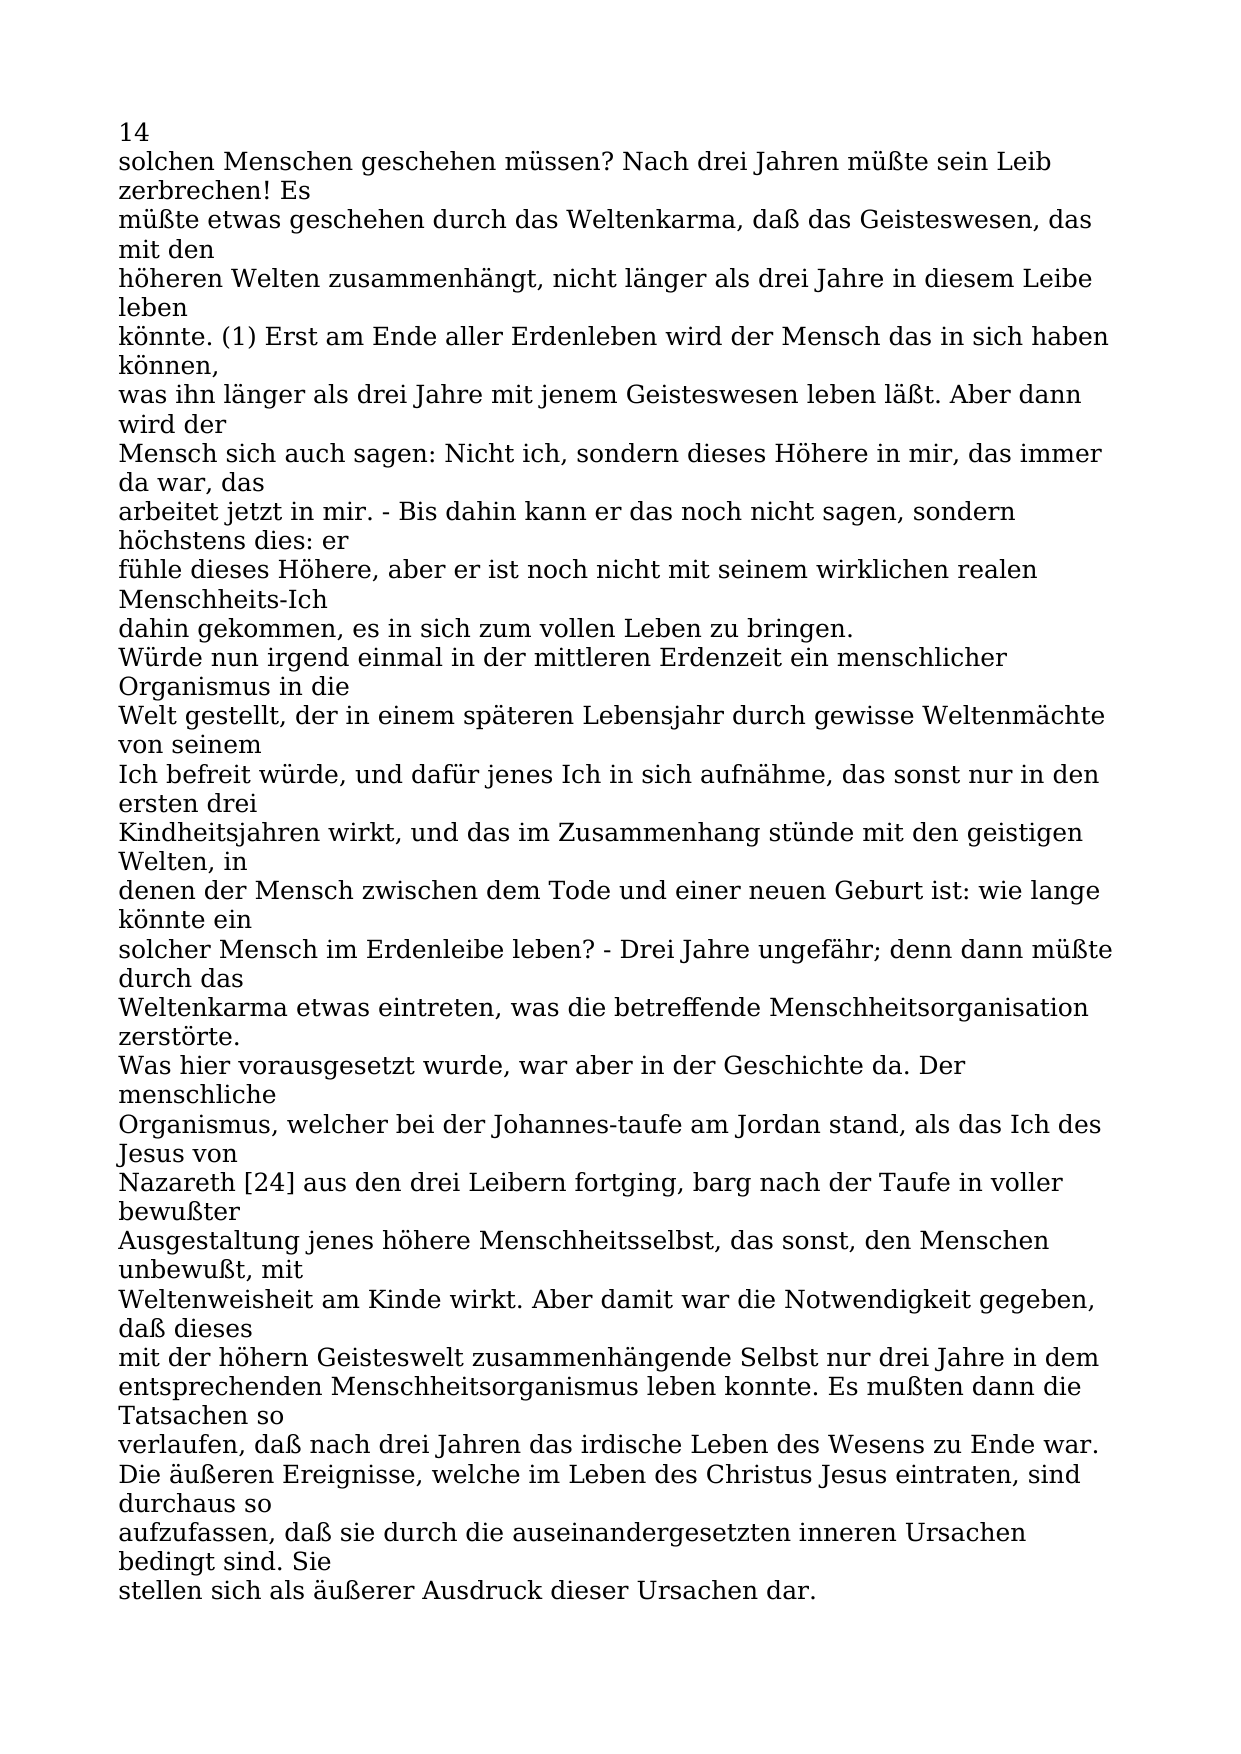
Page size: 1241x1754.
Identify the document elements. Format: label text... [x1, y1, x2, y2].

text 14 [118, 118, 1122, 147]
text Weltenweisheit am Kinde wirkt. Aber damit war die Notwendigkeit gegeben, daß dieses [118, 1285, 1122, 1343]
text Ich befreit würde, und dafür jenes Ich in sich aufnähme, das sonst nur in den ersten drei [118, 760, 1122, 818]
text müßte etwas geschehen durch das Weltenkarma, daß das Geisteswesen, das mit den [118, 206, 1122, 264]
text arbeitet jetzt in mir. - Bis dahin kann er das noch nicht sagen, sondern höchstens dies: er [118, 497, 1122, 556]
text was ihn länger als drei Jahre mit jenem Geisteswesen leben läßt. Aber dann wird der [118, 381, 1122, 439]
text solchen Menschen geschehen müssen? Nach drei Jahren müßte sein Leib zerbrechen! Es [118, 147, 1122, 206]
text solcher Mensch im Erdenleibe leben? - Drei Jahre ungefähr; denn dann müßte durch das [118, 935, 1122, 993]
text Würde nun irgend einmal in der mittleren Erdenzeit ein menschlicher Organismus in die [118, 643, 1122, 701]
text mit der höhern Geisteswelt zusammenhängende Selbst nur drei Jahre in dem [118, 1343, 1122, 1372]
text fühle dieses Höhere, aber er ist noch nicht mit seinem wirklichen realen Menschheits-Ich [118, 556, 1122, 614]
text Welt gestellt, der in einem späteren Lebensjahr durch gewisse Weltenmächte von seinem [118, 701, 1122, 760]
text Kindheitsjahren wirkt, und das im Zusammenhang stünde mit den geistigen Welten, in [118, 818, 1122, 876]
text verlaufen, daß nach drei Jahren das irdische Leben des Wesens zu Ende war. [118, 1431, 1122, 1460]
text entsprechenden Menschheitsorganismus leben konnte. Es mußten dann die Tatsachen so [118, 1372, 1122, 1431]
text stellen sich als äußerer Ausdruck dieser Ursachen dar. [118, 1576, 1122, 1606]
text Nazareth [24] aus den drei Leibern fortging, barg nach der Taufe in voller bewußter [118, 1168, 1122, 1226]
text Was hier vorausgesetzt wurde, war aber in der Geschichte da. Der menschliche [118, 1051, 1122, 1110]
text Mensch sich auch sagen: Nicht ich, sondern dieses Höhere in mir, das immer da war, das [118, 439, 1122, 497]
text dahin gekommen, es in sich zum vollen Leben zu bringen. [118, 614, 1122, 643]
text höheren Welten zusammenhängt, nicht länger als drei Jahre in diesem Leibe leben [118, 264, 1122, 322]
text aufzufassen, daß sie durch die auseinandergesetzten inneren Ursachen bedingt sind. Sie [118, 1518, 1122, 1576]
text Organismus, welcher bei der Johannes-taufe am Jordan stand, als das Ich des Jesus von [118, 1110, 1122, 1168]
text denen der Mensch zwischen dem Tode und einer neuen Geburt ist: wie lange könnte ein [118, 876, 1122, 935]
text Ausgestaltung jenes höhere Menschheitsselbst, das sonst, den Menschen unbewußt, mit [118, 1226, 1122, 1285]
text Weltenkarma etwas eintreten, was die betreffende Menschheitsorganisation zerstörte. [118, 993, 1122, 1051]
text Die äußeren Ereignisse, welche im Leben des Christus Jesus eintraten, sind durchaus so [118, 1460, 1122, 1518]
text könnte. (1) Erst am Ende aller Erdenleben wird der Mensch das in sich haben können, [118, 322, 1122, 381]
